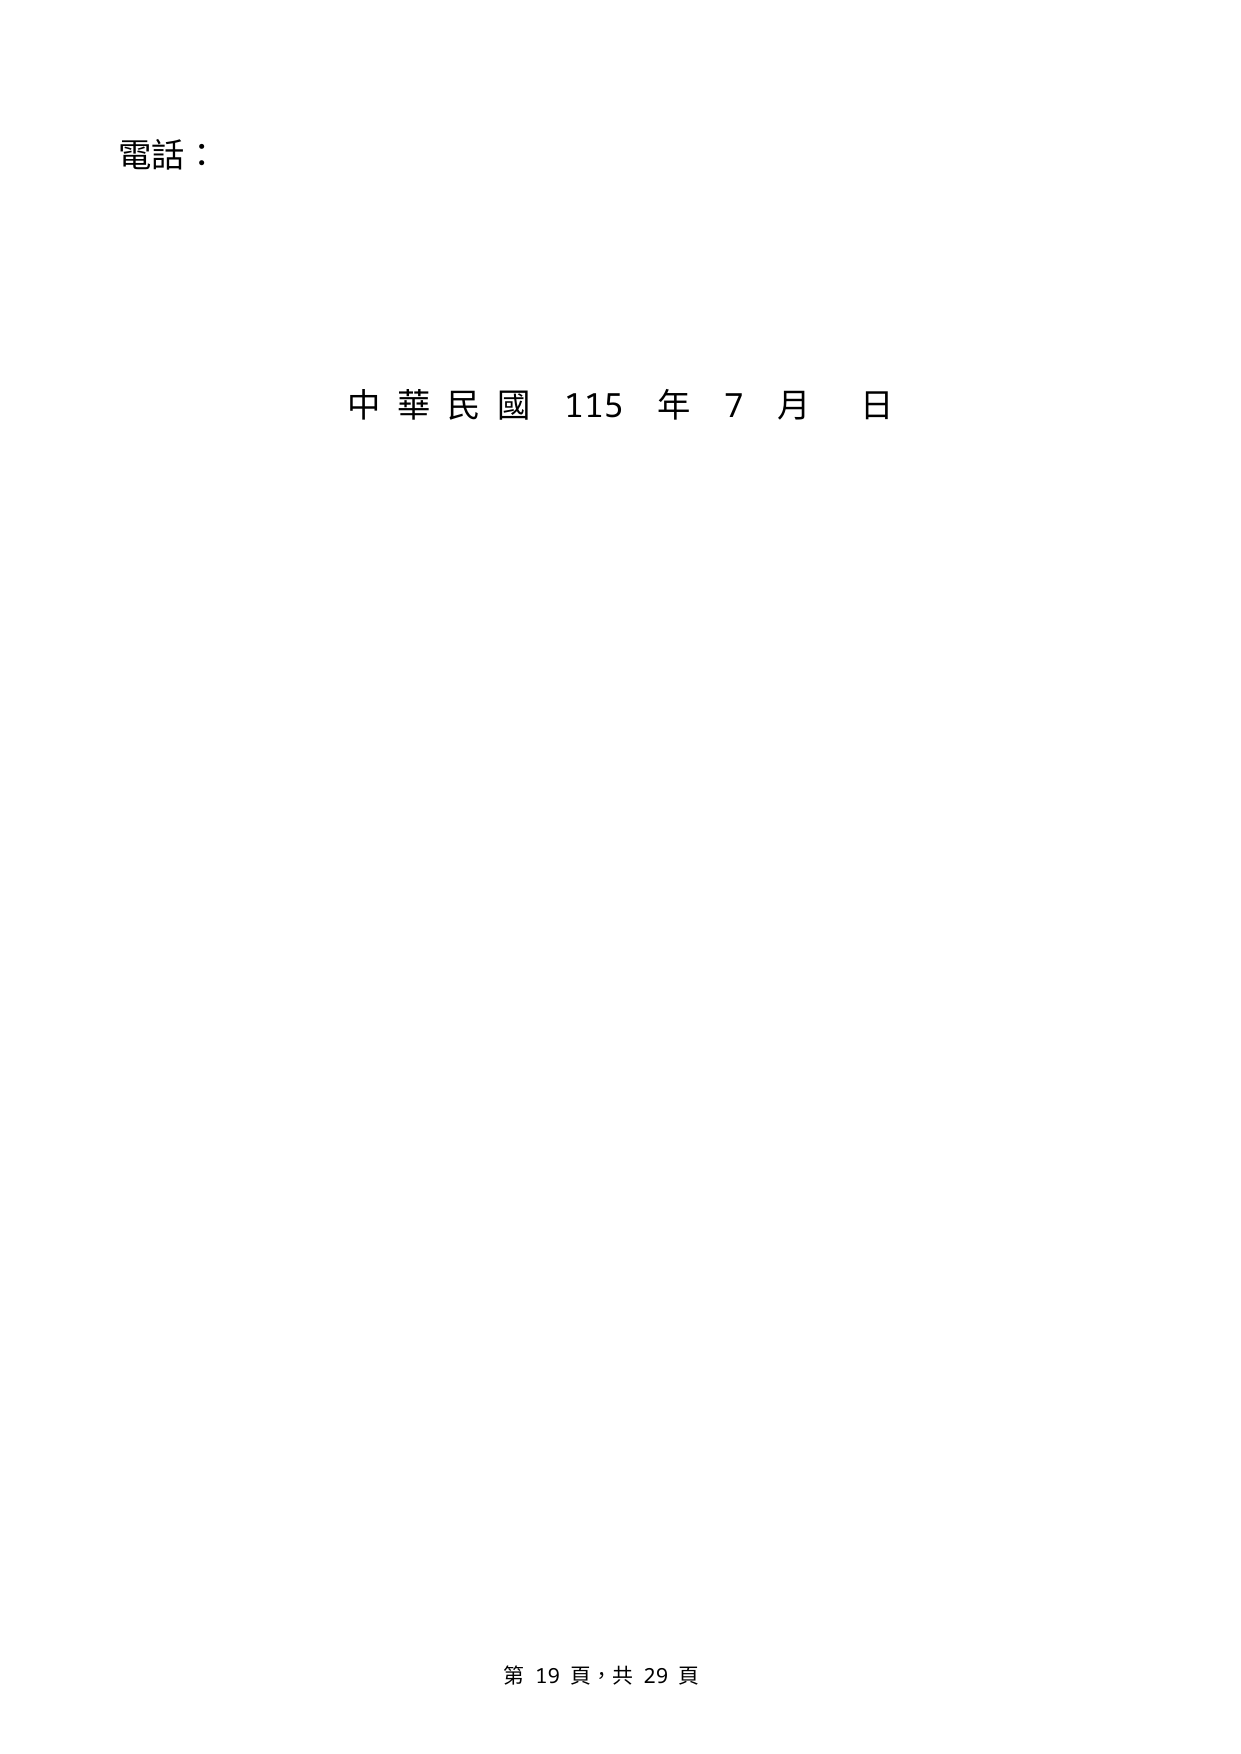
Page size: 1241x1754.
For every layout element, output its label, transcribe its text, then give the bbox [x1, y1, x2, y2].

text 中 華 民 國 115 年 7 月 日 [118, 361, 1122, 423]
text 電話： [118, 111, 1122, 173]
